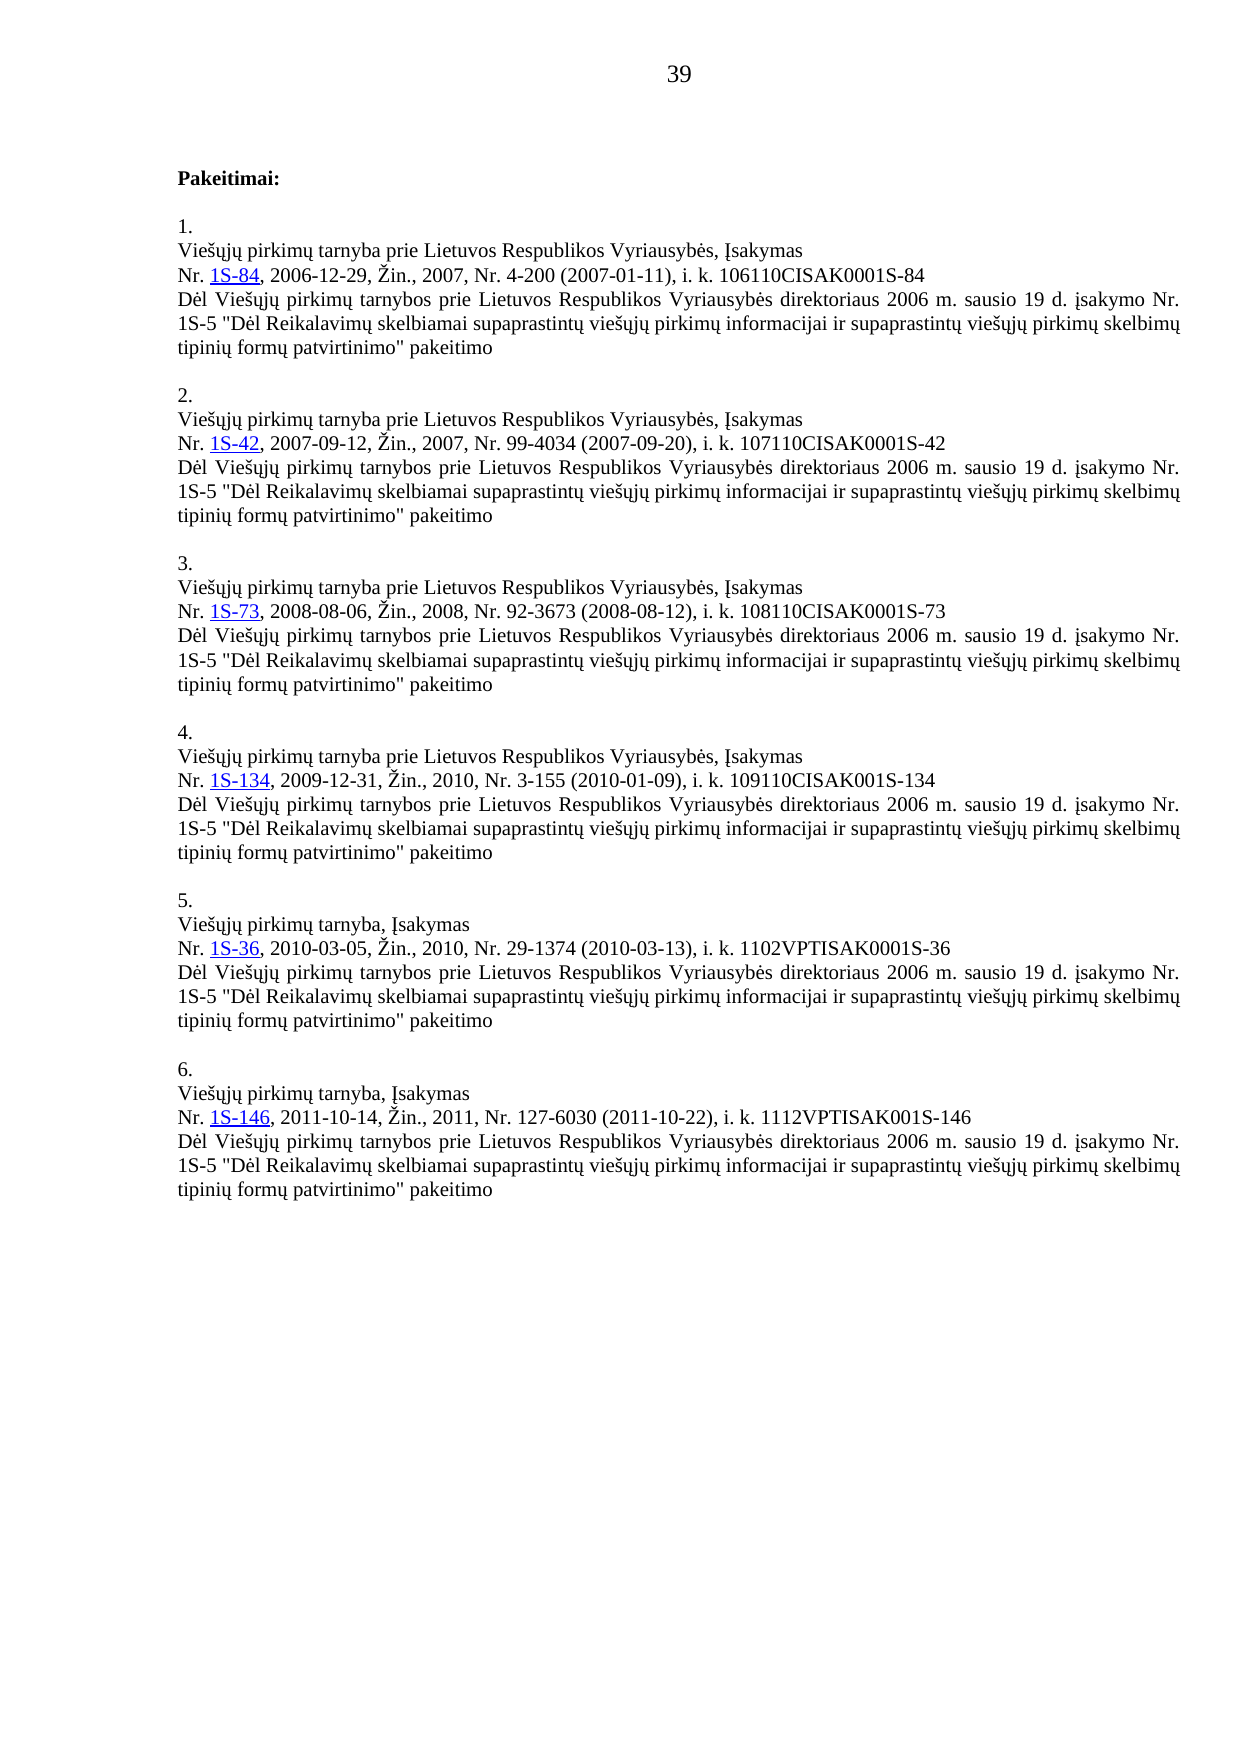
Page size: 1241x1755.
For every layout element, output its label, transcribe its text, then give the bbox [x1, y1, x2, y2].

text Viešųjų pirkimų tarnyba prie Lietuvos Respublikos Vyriausybės, Įsakymas [177, 407, 1181, 431]
text 1. [177, 214, 1181, 238]
text Dėl Viešųjų pirkimų tarnybos prie Lietuvos Respublikos Vyriausybės direktoriaus 2006 m. sausio 19 d. įsakymo Nr. 1S-5 "Dėl Reikalavimų skelbiamai supaprastintų viešųjų pirkimų informacijai ir supaprastintų viešųjų pirkimų skelbimų tipinių formų patvirtinimo" pakeitimo [177, 623, 1181, 696]
text 2. [177, 383, 1181, 407]
text Nr. 1S-36, 2010-03-05, Žin., 2010, Nr. 29-1374 (2010-03-13), i. k. 1102VPTISAK0001S-36 [177, 936, 1181, 960]
text Viešųjų pirkimų tarnyba prie Lietuvos Respublikos Vyriausybės, Įsakymas [177, 238, 1181, 262]
text Viešųjų pirkimų tarnyba prie Lietuvos Respublikos Vyriausybės, Įsakymas [177, 744, 1181, 768]
text Viešųjų pirkimų tarnyba, Įsakymas [177, 912, 1181, 936]
text Dėl Viešųjų pirkimų tarnybos prie Lietuvos Respublikos Vyriausybės direktoriaus 2006 m. sausio 19 d. įsakymo Nr. 1S-5 "Dėl Reikalavimų skelbiamai supaprastintų viešųjų pirkimų informacijai ir supaprastintų viešųjų pirkimų skelbimų tipinių formų patvirtinimo" pakeitimo [177, 960, 1181, 1032]
text Dėl Viešųjų pirkimų tarnybos prie Lietuvos Respublikos Vyriausybės direktoriaus 2006 m. sausio 19 d. įsakymo Nr. 1S-5 "Dėl Reikalavimų skelbiamai supaprastintų viešųjų pirkimų informacijai ir supaprastintų viešųjų pirkimų skelbimų tipinių formų patvirtinimo" pakeitimo [177, 792, 1181, 864]
text Nr. 1S-146, 2011-10-14, Žin., 2011, Nr. 127-6030 (2011-10-22), i. k. 1112VPTISAK001S-146 [177, 1105, 1181, 1129]
text Nr. 1S-134, 2009-12-31, Žin., 2010, Nr. 3-155 (2010-01-09), i. k. 109110CISAK001S-134 [177, 768, 1181, 792]
text Dėl Viešųjų pirkimų tarnybos prie Lietuvos Respublikos Vyriausybės direktoriaus 2006 m. sausio 19 d. įsakymo Nr. 1S-5 "Dėl Reikalavimų skelbiamai supaprastintų viešųjų pirkimų informacijai ir supaprastintų viešųjų pirkimų skelbimų tipinių formų patvirtinimo" pakeitimo [177, 455, 1181, 527]
text Viešųjų pirkimų tarnyba prie Lietuvos Respublikos Vyriausybės, Įsakymas [177, 575, 1181, 599]
text 3. [177, 551, 1181, 575]
text 4. [177, 720, 1181, 744]
text 6. [177, 1057, 1181, 1081]
text Dėl Viešųjų pirkimų tarnybos prie Lietuvos Respublikos Vyriausybės direktoriaus 2006 m. sausio 19 d. įsakymo Nr. 1S-5 "Dėl Reikalavimų skelbiamai supaprastintų viešųjų pirkimų informacijai ir supaprastintų viešųjų pirkimų skelbimų tipinių formų patvirtinimo" pakeitimo [177, 287, 1181, 359]
text 5. [177, 888, 1181, 912]
text Nr. 1S-42, 2007-09-12, Žin., 2007, Nr. 99-4034 (2007-09-20), i. k. 107110CISAK0001S-42 [177, 431, 1181, 455]
text Pakeitimai: [177, 166, 1181, 190]
text Viešųjų pirkimų tarnyba, Įsakymas [177, 1081, 1181, 1105]
text Dėl Viešųjų pirkimų tarnybos prie Lietuvos Respublikos Vyriausybės direktoriaus 2006 m. sausio 19 d. įsakymo Nr. 1S-5 "Dėl Reikalavimų skelbiamai supaprastintų viešųjų pirkimų informacijai ir supaprastintų viešųjų pirkimų skelbimų tipinių formų patvirtinimo" pakeitimo [177, 1129, 1181, 1201]
text Nr. 1S-84, 2006-12-29, Žin., 2007, Nr. 4-200 (2007-01-11), i. k. 106110CISAK0001S-84 [177, 262, 1181, 287]
text Nr. 1S-73, 2008-08-06, Žin., 2008, Nr. 92-3673 (2008-08-12), i. k. 108110CISAK0001S-73 [177, 599, 1181, 623]
